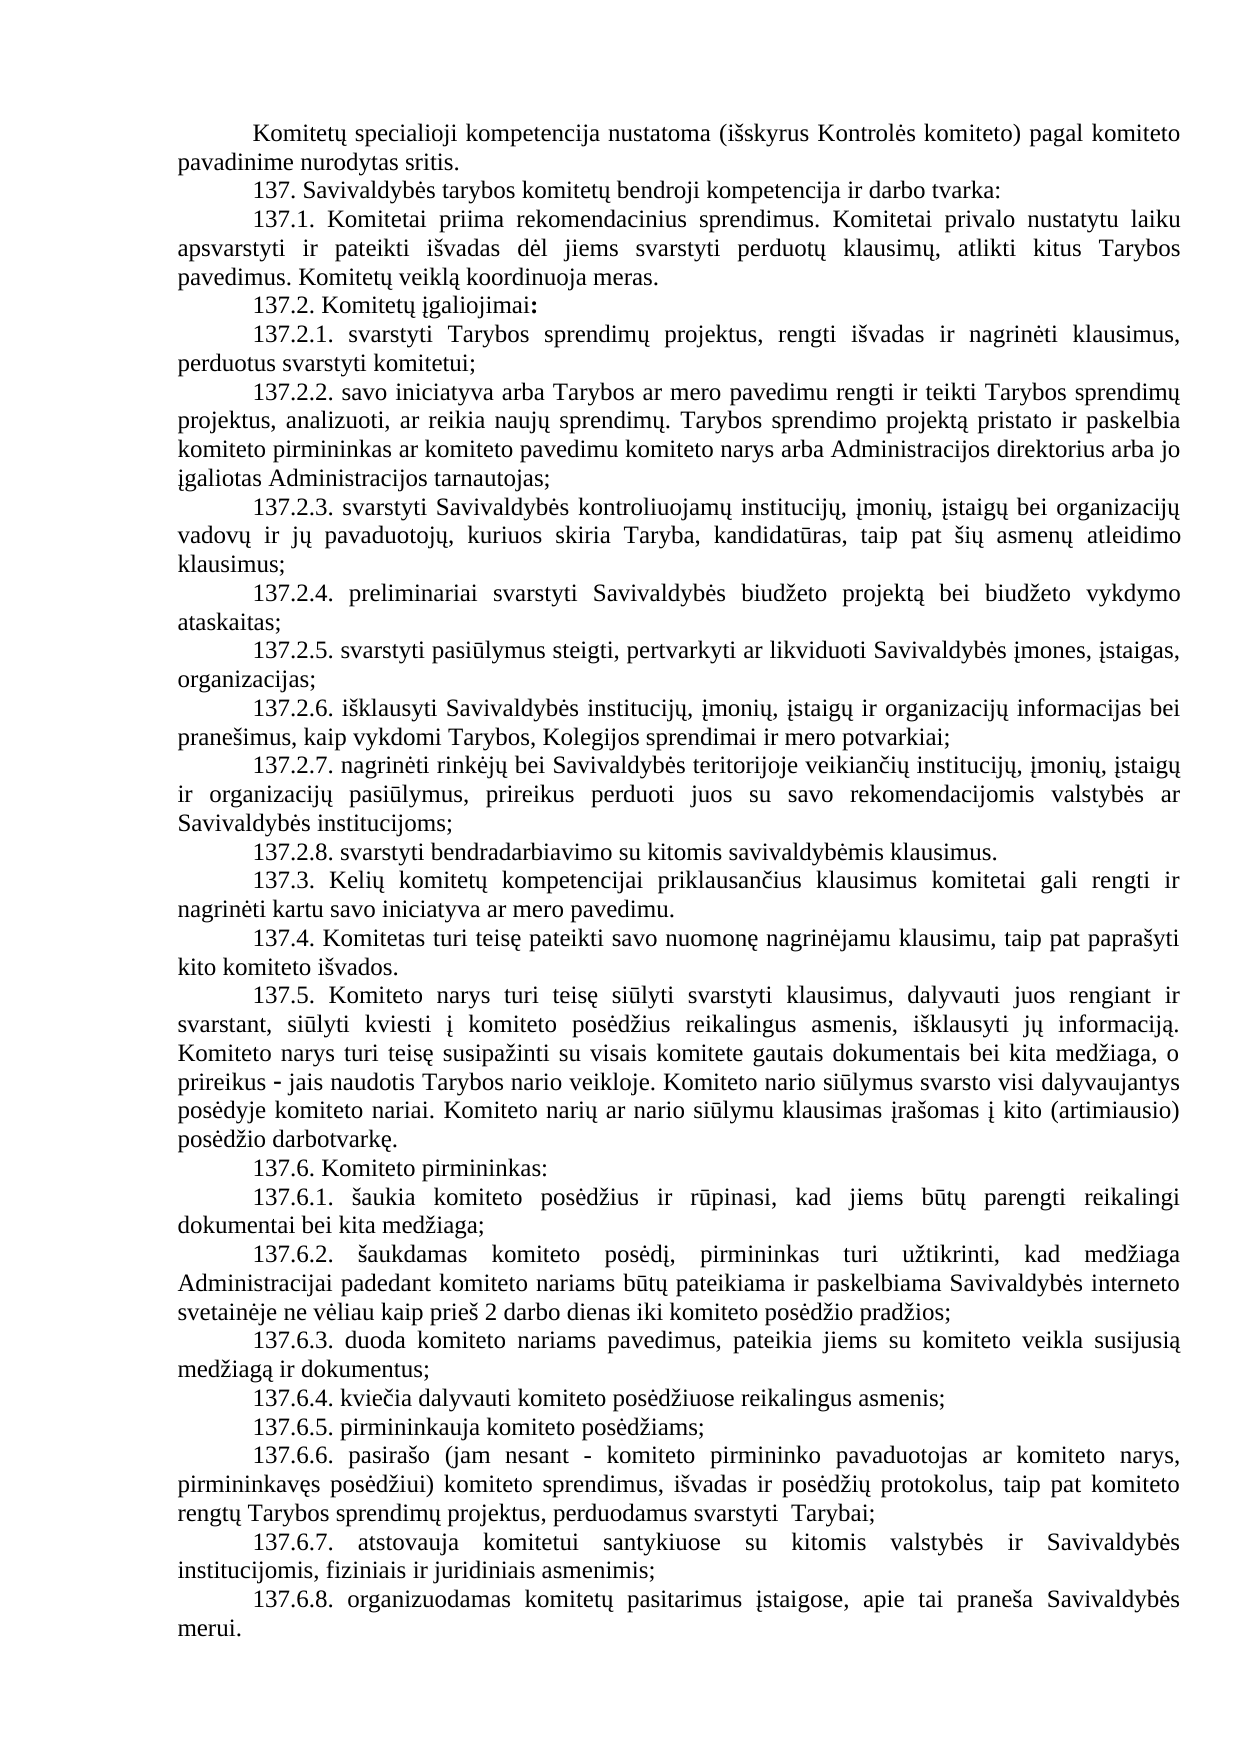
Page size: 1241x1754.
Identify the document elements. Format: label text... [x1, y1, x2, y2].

text 137.2.5. svarstyti pasiūlymus steigti, pertvarkyti ar likviduoti Savivaldybės įmones, įstaigas, organizacijas; [177, 636, 1181, 693]
text 137.2.4. preliminariai svarstyti Savivaldybės biudžeto projektą bei biudžeto vykdymo ataskaitas; [177, 578, 1181, 636]
text 137.6.5. pirmininkauja komiteto posėdžiams; [177, 1412, 1181, 1441]
text 137.4. Komitetas turi teisę pateikti savo nuomonę nagrinėjamu klausimu, taip pat paprašyti kito komiteto išvados. [177, 923, 1181, 981]
text 137.2.6. išklausyti Savivaldybės institucijų, įmonių, įstaigų ir organizacijų informacijas bei pranešimus, kaip vykdomi Tarybos, Kolegijos sprendimai ir mero potvarkiai; [177, 693, 1181, 751]
text 137.6.8. organizuodamas komitetų pasitarimus įstaigose, apie tai praneša Savivaldybės merui. [177, 1584, 1181, 1642]
text 137.2.3. svarstyti Savivaldybės kontroliuojamų institucijų, įmonių, įstaigų bei organizacijų vadovų ir jų pavaduotojų, kuriuos skiria Taryba, kandidatūras, taip pat šių asmenų atleidimo klausimus; [177, 492, 1181, 578]
text 137.6.2. šaukdamas komiteto posėdį, pirmininkas turi užtikrinti, kad medžiaga Administracijai padedant komiteto nariams būtų pateikiama ir paskelbiama Savivaldybės interneto svetainėje ne vėliau kaip prieš 2 darbo dienas iki komiteto posėdžio pradžios; [177, 1239, 1181, 1326]
text 137.2.1. svarstyti Tarybos sprendimų projektus, rengti išvadas ir nagrinėti klausimus, perduotus svarstyti komitetui; [177, 319, 1181, 377]
text Komitetų specialioji kompetencija nustatoma (išskyrus Kontrolės komiteto) pagal komiteto pavadinime nurodytas sritis. [177, 118, 1181, 176]
text 137. Savivaldybės tarybos komitetų bendroji kompetencija ir darbo tvarka: [177, 176, 1181, 204]
text 137.3. Kelių komitetų kompetencijai priklausančius klausimus komitetai gali rengti ir nagrinėti kartu savo iniciatyva ar mero pavedimu. [177, 866, 1181, 923]
text 137.6.7. atstovauja komitetui santykiuose su kitomis valstybės ir Savivaldybės institucijomis, fiziniais ir juridiniais asmenimis; [177, 1527, 1181, 1584]
text 137.6.6. pasirašo (jam nesant - komiteto pirmininko pavaduotojas ar komiteto narys, pirmininkavęs posėdžiui) komiteto sprendimus, išvadas ir posėdžių protokolus, taip pat komiteto rengtų Tarybos sprendimų projektus, perduodamus svarstyti Tarybai; [177, 1441, 1181, 1527]
text 137.2.8. svarstyti bendradarbiavimo su kitomis savivaldybėmis klausimus. [177, 837, 1181, 866]
text 137.6.1. šaukia komiteto posėdžius ir rūpinasi, kad jiems būtų parengti reikalingi dokumentai bei kita medžiaga; [177, 1182, 1181, 1239]
text 137.6. Komiteto pirmininkas: [177, 1153, 1181, 1182]
text 137.6.4. kviečia dalyvauti komiteto posėdžiuose reikalingus asmenis; [177, 1383, 1181, 1412]
text 137.1. Komitetai priima rekomendacinius sprendimus. Komitetai privalo nustatytu laiku apsvarstyti ir pateikti išvadas dėl jiems svarstyti perduotų klausimų, atlikti kitus Tarybos pavedimus. Komitetų veiklą koordinuoja meras. [177, 204, 1181, 291]
text 137.5. Komiteto narys turi teisę siūlyti svarstyti klausimus, dalyvauti juos rengiant ir svarstant, siūlyti kviesti į komiteto posėdžius reikalingus asmenis, išklausyti jų informaciją. Komiteto narys turi teisę susipažinti su visais komitete gautais dokumentais bei kita medžiaga, o prireikus  jais naudotis Tarybos nario veikloje. Komiteto nario siūlymus svarsto visi dalyvaujantys posėdyje komiteto nariai. Komiteto narių ar nario siūlymu klausimas įrašomas į kito (artimiausio) posėdžio darbotvarkę. [177, 981, 1181, 1153]
text 137.2.7. nagrinėti rinkėjų bei Savivaldybės teritorijoje veikiančių institucijų, įmonių, įstaigų ir organizacijų pasiūlymus, prireikus perduoti juos su savo rekomendacijomis valstybės ar Savivaldybės institucijoms; [177, 751, 1181, 837]
text 137.6.3. duoda komiteto nariams pavedimus, pateikia jiems su komiteto veikla susijusią medžiagą ir dokumentus; [177, 1326, 1181, 1383]
text 137.2. Komitetų įgaliojimai: [177, 291, 1181, 319]
text 137.2.2. savo iniciatyva arba Tarybos ar mero pavedimu rengti ir teikti Tarybos sprendimų projektus, analizuoti, ar reikia naujų sprendimų. Tarybos sprendimo projektą pristato ir paskelbia komiteto pirmininkas ar komiteto pavedimu komiteto narys arba Administracijos direktorius arba jo įgaliotas Administracijos tarnautojas; [177, 377, 1181, 492]
